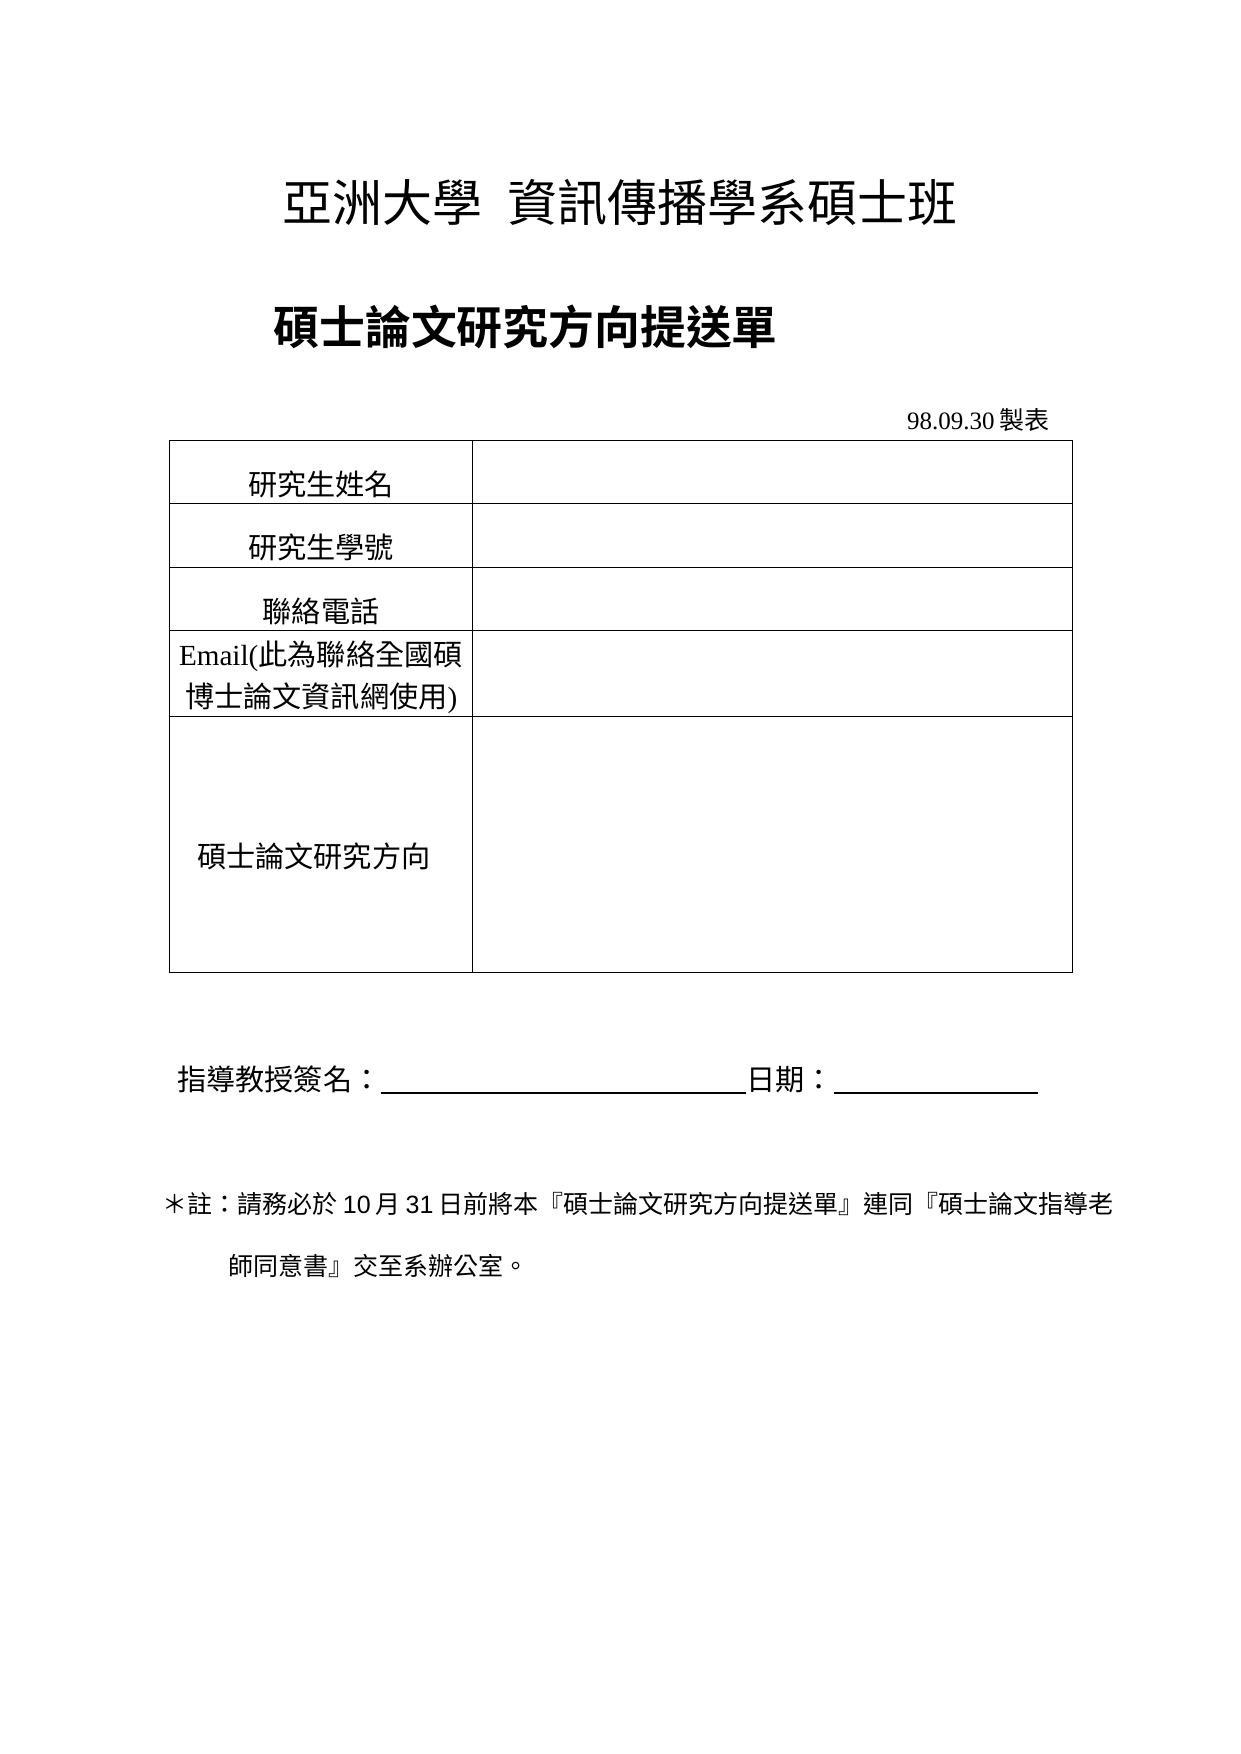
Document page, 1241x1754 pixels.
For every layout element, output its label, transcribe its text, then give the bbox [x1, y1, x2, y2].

table_cell 研究生學號 [170, 504, 472, 567]
table_cell 碩士論文研究方向 [170, 717, 472, 972]
text ＊註：請務必於10月31日前將本『碩士論文研究方向提送單』連同『碩士論文指導老師同意書』交至系辦公室。 [163, 1161, 1122, 1286]
table_cell [473, 568, 1072, 630]
text 98.09.30製表 [118, 377, 1049, 439]
text 亞洲大學 資訊傳播學系碩士班 [118, 127, 1122, 252]
table_header 研究生姓名 [170, 441, 472, 503]
table_cell [473, 717, 1072, 972]
text 指導教授簽名： 日期： [118, 1036, 1122, 1098]
table_cell Email(此為聯絡全國碩博士論文資訊網使用) [170, 631, 472, 716]
table_cell 聯絡電話 [170, 568, 472, 630]
text 碩士論文研究方向提送單 [118, 252, 1099, 377]
table_cell [473, 504, 1072, 567]
table_cell [473, 631, 1072, 716]
table_header [473, 441, 1072, 503]
